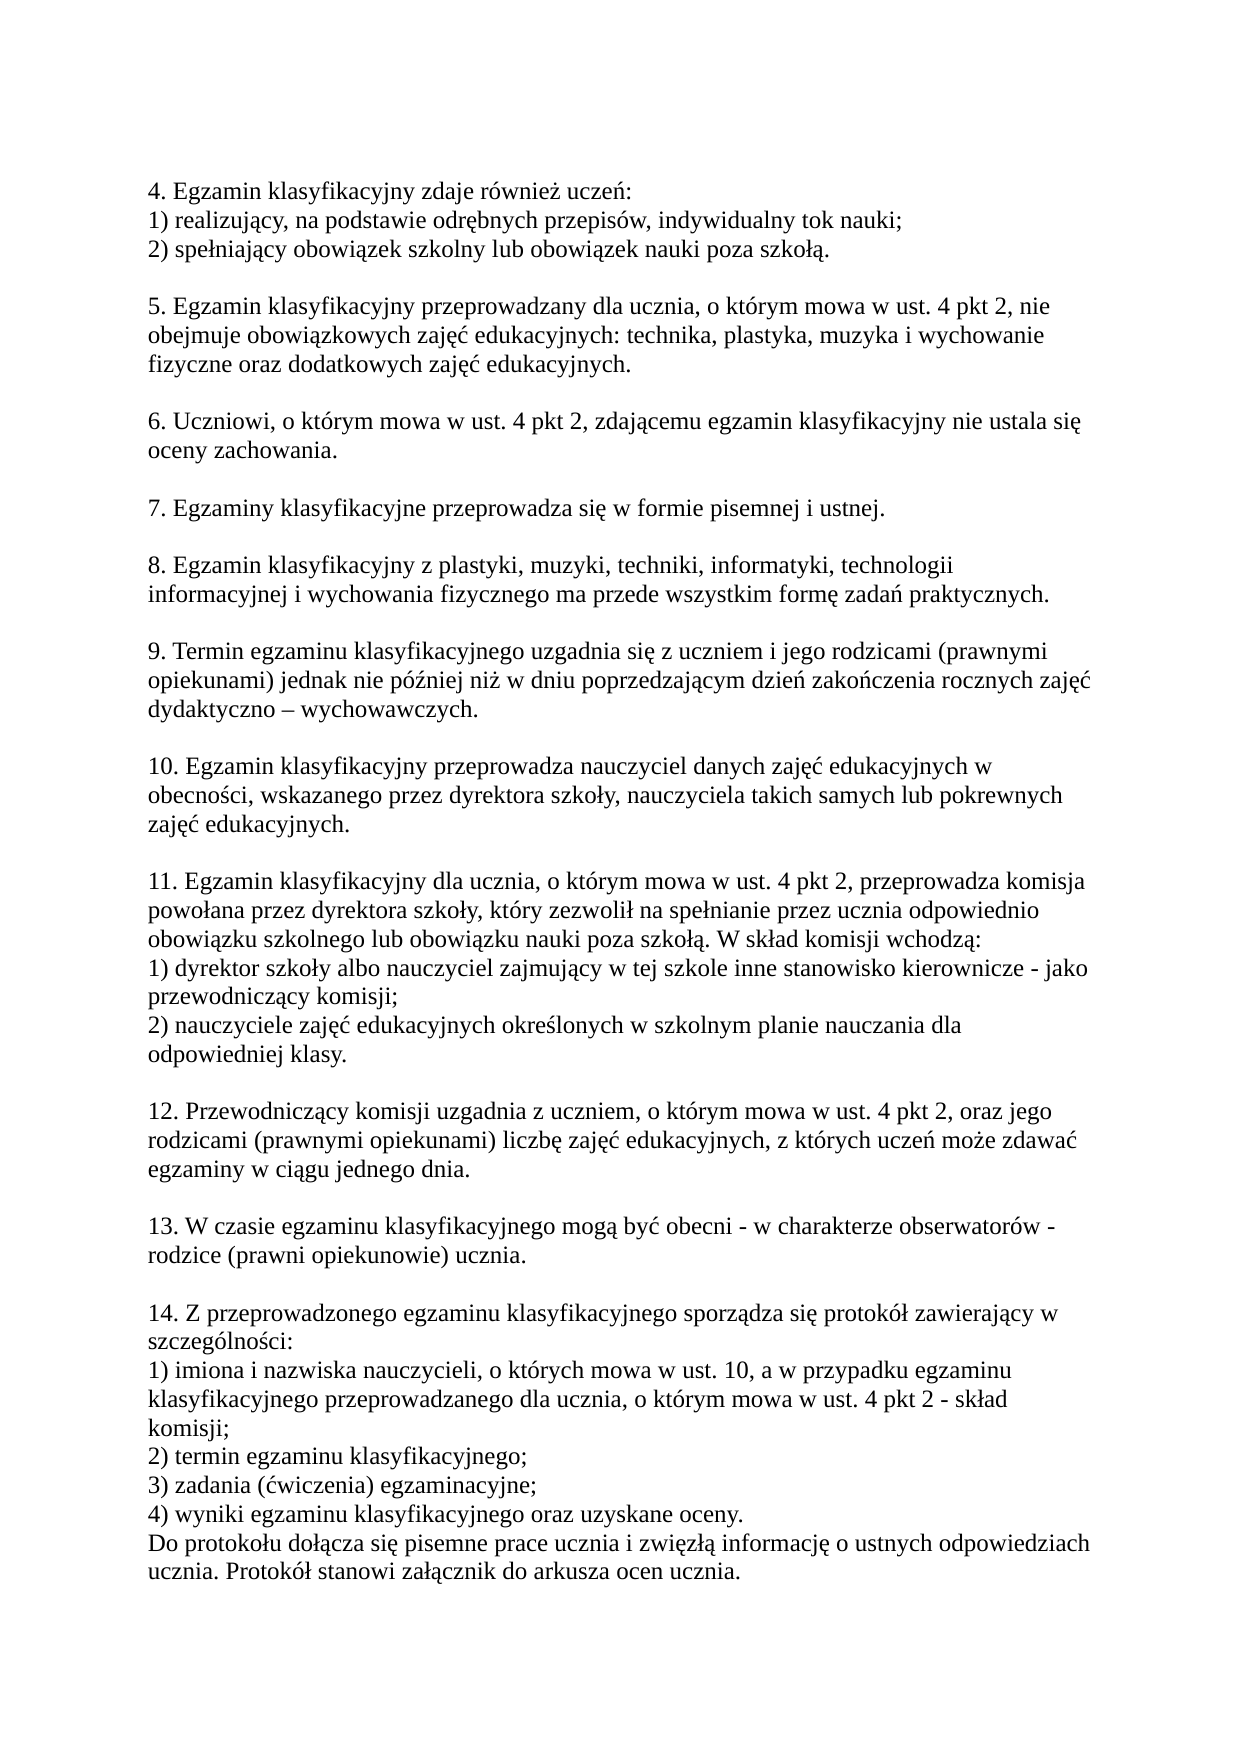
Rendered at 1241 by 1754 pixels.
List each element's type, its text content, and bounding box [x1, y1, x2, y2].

text 14. Z przeprowadzonego egzaminu klasyfikacyjnego sporządza się protokół zawierający w szczególności: [148, 1298, 1093, 1355]
text 8. Egzamin klasyfikacyjny z plastyki, muzyki, techniki, informatyki, technologii informacyjnej i wychowania fizycznego ma przede wszystkim formę zadań praktycznych. [148, 521, 1093, 608]
text 12. Przewodniczący komisji uzgadnia z uczniem, o którym mowa w ust. 4 pkt 2, oraz jego rodzicami (prawnymi opiekunami) liczbę zajęć edukacyjnych, z których uczeń może zdawać egzaminy w ciągu jednego dnia. [148, 1096, 1093, 1183]
text 11. Egzamin klasyfikacyjny dla ucznia, o którym mowa w ust. 4 pkt 2, przeprowadza komisja powołana przez dyrektora szkoły, który zezwolił na spełnianie przez ucznia odpowiednio obowiązku szkolnego lub obowiązku nauki poza szkołą. W skład komisji wchodzą: [148, 866, 1093, 953]
text 2) spełniający obowiązek szkolny lub obowiązek nauki poza szkołą. [148, 234, 1093, 263]
text 1) imiona i nazwiska nauczycieli, o których mowa w ust. 10, a w przypadku egzaminu klasyfikacyjnego przeprowadzanego dla ucznia, o którym mowa w ust. 4 pkt 2 - skład komisji; [148, 1355, 1093, 1441]
text 6. Uczniowi, o którym mowa w ust. 4 pkt 2, zdającemu egzamin klasyfikacyjny nie ustala się oceny zachowania. [148, 406, 1093, 464]
text 1) dyrektor szkoły albo nauczyciel zajmujący w tej szkole inne stanowisko kierownicze - jako przewodniczący komisji; [148, 953, 1093, 1010]
text 7. Egzaminy klasyfikacyjne przeprowadza się w formie pisemnej i ustnej. [148, 493, 1093, 521]
text 9. Termin egzaminu klasyfikacyjnego uzgadnia się z uczniem i jego rodzicami (prawnymi opiekunami) jednak nie później niż w dniu poprzedzającym dzień zakończenia rocznych zajęć dydaktyczno – wychowawczych. [148, 608, 1093, 723]
text Do protokołu dołącza się pisemne prace ucznia i zwięzłą informację o ustnych odpowiedziach ucznia. Protokół stanowi załącznik do arkusza ocen ucznia. [148, 1528, 1093, 1585]
text 3) zadania (ćwiczenia) egzaminacyjne; [148, 1470, 1093, 1499]
text 2) nauczyciele zajęć edukacyjnych określonych w szkolnym planie nauczania dla odpowiedniej klasy. [148, 1010, 1093, 1068]
text 5. Egzamin klasyfikacyjny przeprowadzany dla ucznia, o którym mowa w ust. 4 pkt 2, nie obejmuje obowiązkowych zajęć edukacyjnych: technika, plastyka, muzyka i wychowanie fizyczne oraz dodatkowych zajęć edukacyjnych. [148, 291, 1093, 378]
text 1) realizujący, na podstawie odrębnych przepisów, indywidualny tok nauki; [148, 205, 1093, 234]
text 4. Egzamin klasyfikacyjny zdaje również uczeń: [148, 148, 1093, 205]
text 4) wyniki egzaminu klasyfikacyjnego oraz uzyskane oceny. [148, 1499, 1093, 1528]
text 10. Egzamin klasyfikacyjny przeprowadza nauczyciel danych zajęć edukacyjnych w obecności, wskazanego przez dyrektora szkoły, nauczyciela takich samych lub pokrewnych zajęć edukacyjnych. [148, 723, 1093, 838]
text 2) termin egzaminu klasyfikacyjnego; [148, 1441, 1093, 1470]
text 13. W czasie egzaminu klasyfikacyjnego mogą być obecni - w charakterze obserwatorów - rodzice (prawni opiekunowie) ucznia. [148, 1211, 1093, 1269]
